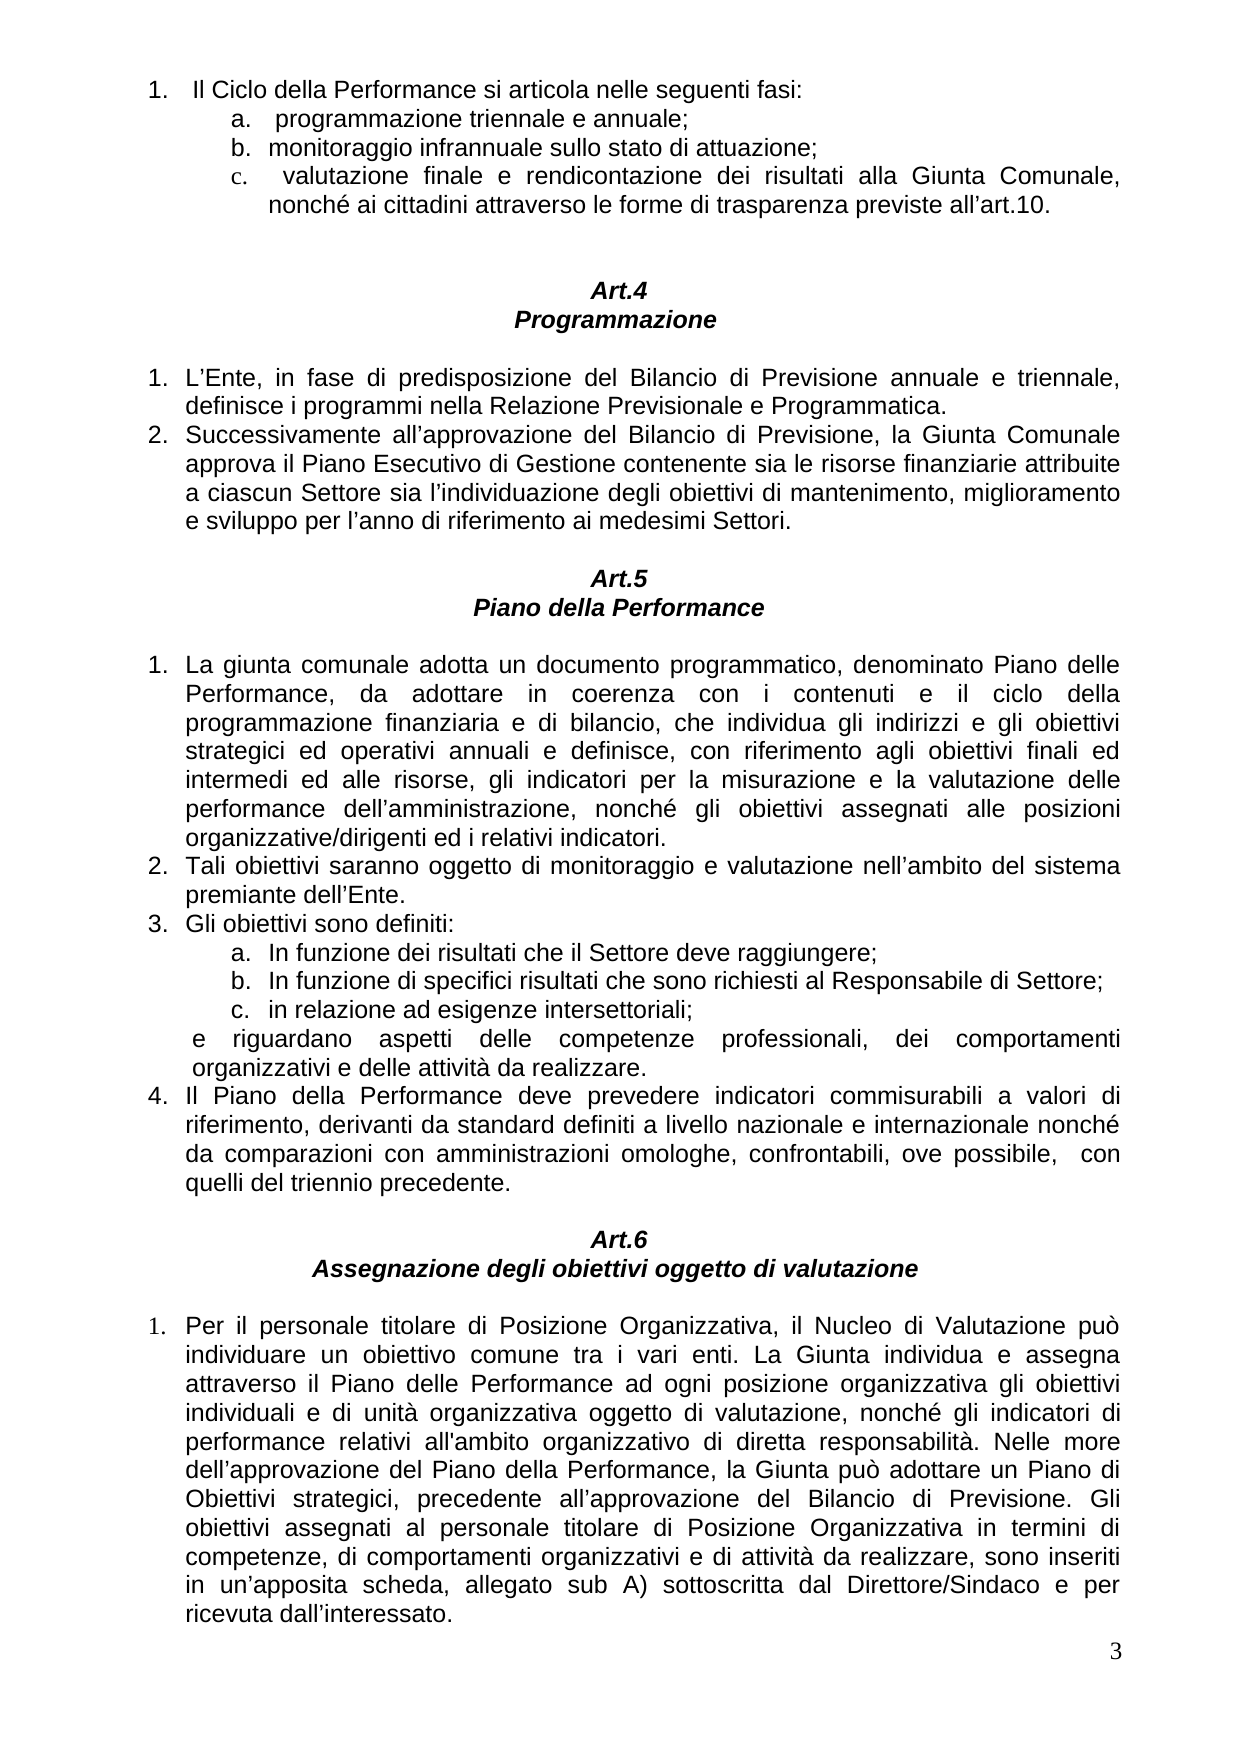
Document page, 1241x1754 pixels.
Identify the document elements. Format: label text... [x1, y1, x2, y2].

text Piano della Performance [118, 593, 1122, 621]
list Il Ciclo della Performance si articola nelle seguenti fasi: [148, 75, 1122, 104]
list monitoraggio infrannuale sullo stato di attuazione; [231, 132, 1122, 161]
list La giunta comunale adotta un documento programmatico, denominato Piano delle Performance, da adottare in coerenza con i contenuti e il ciclo della programmazione finanziaria e di bilancio, che individua gli indirizzi e gli obiettivi strategici ed operativi annuali e definisce, con riferimento agli obiettivi finali ed intermedi ed alle risorse, gli indicatori per la misurazione e la valutazione delle performance dell’amministrazione, nonché gli obiettivi assegnati alle posizioni organizzative/dirigenti ed i relativi indicatori. [148, 650, 1122, 851]
list in relazione ad esigenze intersettoriali; [231, 995, 1122, 1024]
list Per il personale titolare di Posizione Organizzativa, il Nucleo di Valutazione può individuare un obiettivo comune tra i vari enti. La Giunta individua e assegna attraverso il Piano delle Performance ad ogni posizione organizzativa gli obiettivi individuali e di unità organizzativa oggetto di valutazione, nonché gli indicatori di performance relativi all'ambito organizzativo di diretta responsabilità. Nelle more dell’approvazione del Piano della Performance, la Giunta può adottare un Piano di Obiettivi strategici, precedente all’approvazione del Bilancio di Previsione. Gli obiettivi assegnati al personale titolare di Posizione Organizzativa in termini di competenze, di comportamenti organizzativi e di attività da realizzare, sono inseriti in un’apposita scheda, allegato sub A) sottoscritta dal Direttore/Sindaco e per ricevuta dall’interessato. [148, 1311, 1122, 1628]
list In funzione di specifici risultati che sono richiesti al Responsabile di Settore; [231, 966, 1122, 995]
text e riguardano aspetti delle competenze professionali, dei comportamenti organizzativi e delle attività da realizzare. [192, 1024, 1122, 1081]
text Art.6 [118, 1225, 1122, 1254]
list programmazione triennale e annuale; [231, 104, 1122, 132]
list Gli obiettivi sono definiti: [148, 909, 1122, 938]
list Tali obiettivi saranno oggetto di monitoraggio e valutazione nell’ambito del sistema premiante dell’Ente. [148, 851, 1122, 909]
text Assegnazione degli obiettivi oggetto di valutazione [118, 1254, 1122, 1283]
list In funzione dei risultati che il Settore deve raggiungere; [231, 938, 1122, 966]
text Programmazione [118, 305, 1122, 334]
list Successivamente all’approvazione del Bilancio di Previsione, la Giunta Comunale approva il Piano Esecutivo di Gestione contenente sia le risorse finanziarie attribuite a ciascun Settore sia l’individuazione degli obiettivi di mantenimento, miglioramento e sviluppo per l’anno di riferimento ai medesimi Settori. [148, 420, 1122, 535]
list Il Piano della Performance deve prevedere indicatori commisurabili a valori di riferimento, derivanti da standard definiti a livello nazionale e internazionale nonché da comparazioni con amministrazioni omologhe, confrontabili, ove possibile, con quelli del triennio precedente. [148, 1081, 1122, 1196]
text Art.5 [118, 564, 1122, 593]
list L’Ente, in fase di predisposizione del Bilancio di Previsione annuale e triennale, definisce i programmi nella Relazione Previsionale e Programmatica. [148, 363, 1122, 420]
list valutazione finale e rendicontazione dei risultati alla Giunta Comunale, nonché ai cittadini attraverso le forme di trasparenza previste all’art.10. [231, 161, 1122, 219]
text Art.4 [118, 276, 1122, 305]
